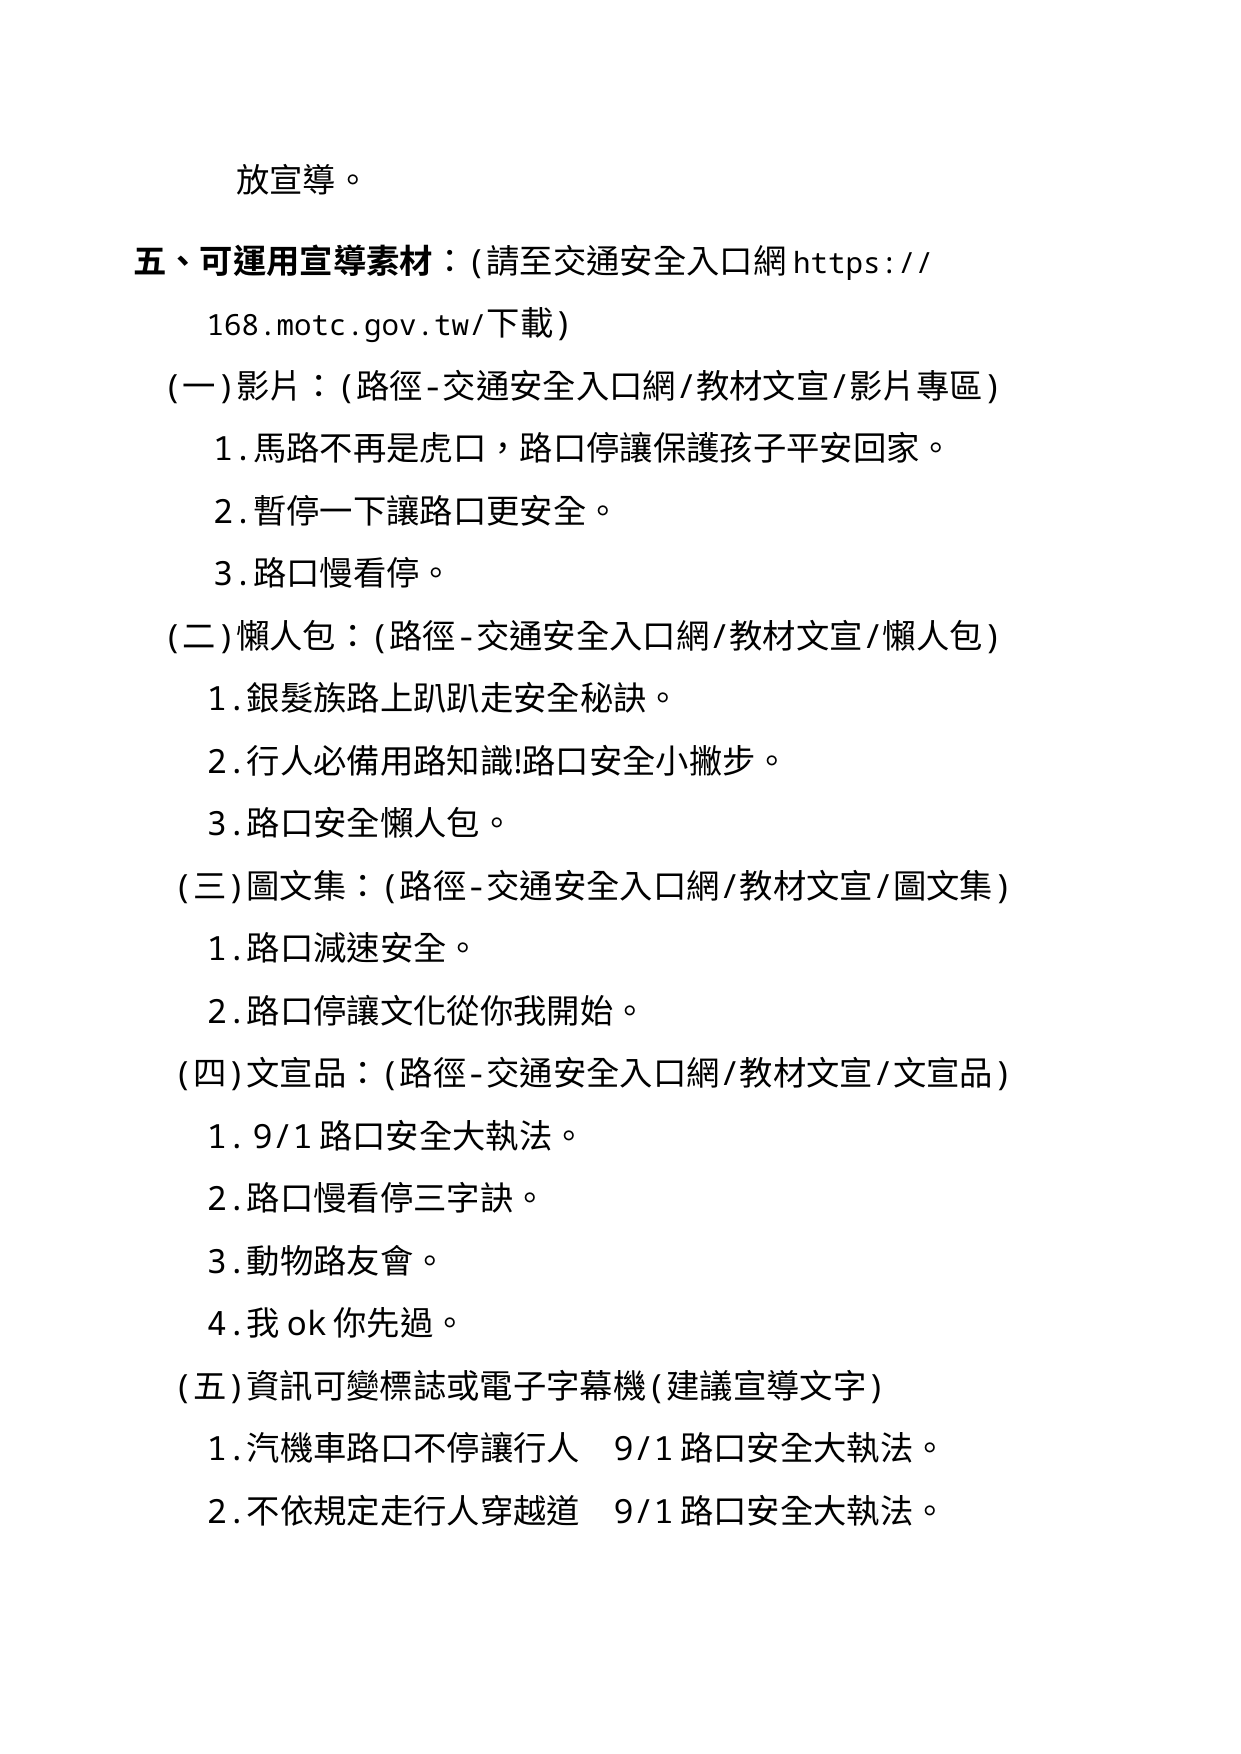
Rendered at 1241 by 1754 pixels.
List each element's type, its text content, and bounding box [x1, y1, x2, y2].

text 放宣導。 [163, 136, 1152, 198]
text 1. 9/1路口安全大執法。 [207, 1092, 1152, 1155]
text 1.銀髮族路上趴趴走安全秘訣。 [207, 655, 1152, 717]
text 2.路口慢看停三字訣。 [207, 1155, 1152, 1217]
text 3.路口安全懶人包。 [207, 780, 1152, 842]
text (五)資訊可變標誌或電子字幕機(建議宣導文字) [133, 1342, 1152, 1405]
text 1.路口減速安全。 [207, 905, 1152, 967]
text 3.路口慢看停。 [133, 530, 1152, 592]
text 3.動物路友會。 [207, 1217, 1152, 1280]
text 1.汽機車路口不停讓行人 9/1路口安全大執法。 [207, 1405, 1152, 1467]
text 2.路口停讓文化從你我開始。 [207, 967, 1152, 1030]
text 4.我ok你先過。 [207, 1280, 1152, 1342]
text (一)影片：(路徑-交通安全入口網/教材文宣/影片專區) [163, 342, 1152, 405]
text 五、可運用宣導素材：(請至交通安全入口網https://168.motc.gov.tw/下載) [133, 217, 1152, 342]
text 1.馬路不再是虎口，路口停讓保護孩子平安回家。 [133, 405, 1152, 467]
text (二)懶人包：(路徑-交通安全入口網/教材文宣/懶人包) [163, 592, 1152, 655]
text 2.不依規定走行人穿越道 9/1路口安全大執法。 [207, 1467, 1152, 1530]
text 2.暫停一下讓路口更安全。 [133, 467, 1152, 530]
text 2.行人必備用路知識!路口安全小撇步。 [207, 717, 1152, 780]
text (三)圖文集：(路徑-交通安全入口網/教材文宣/圖文集) [133, 842, 1152, 905]
text (四)文宣品：(路徑-交通安全入口網/教材文宣/文宣品) [133, 1030, 1152, 1092]
